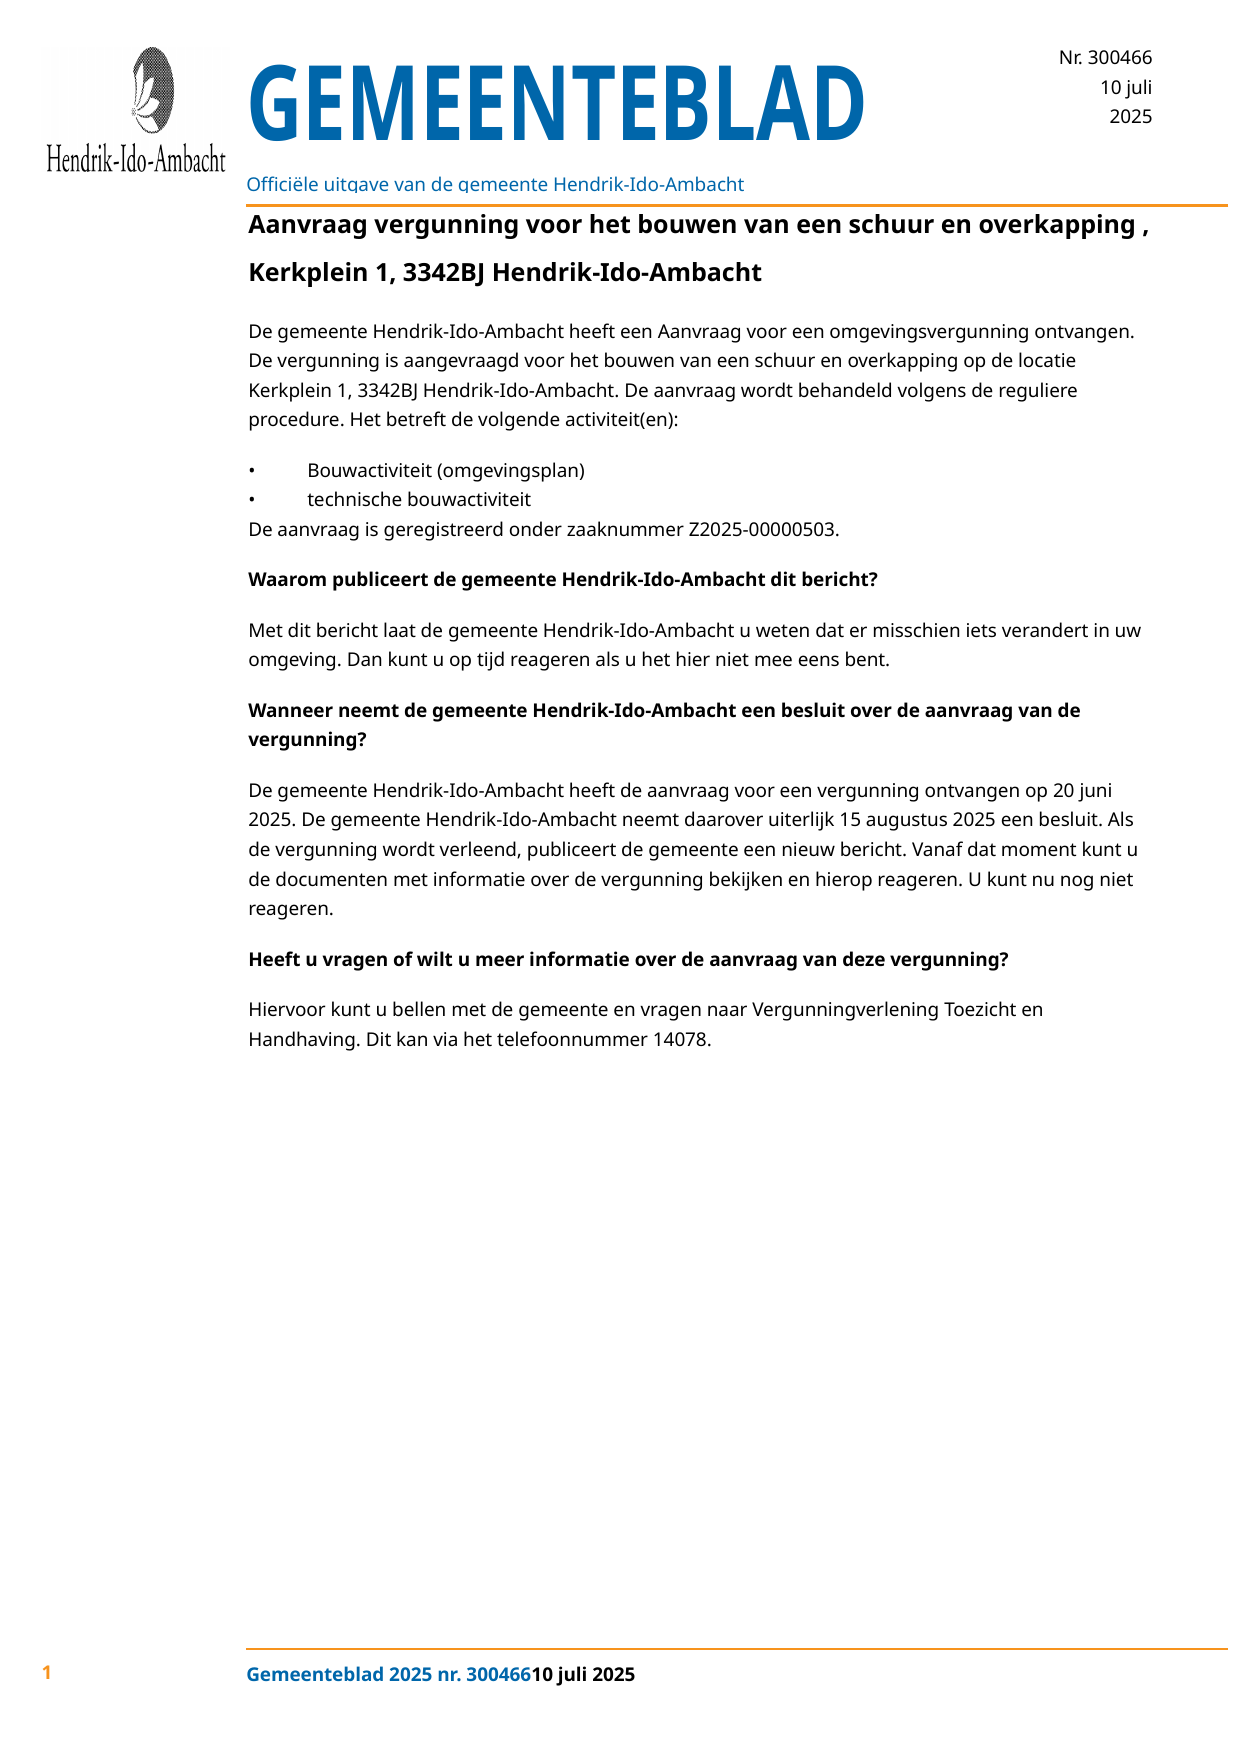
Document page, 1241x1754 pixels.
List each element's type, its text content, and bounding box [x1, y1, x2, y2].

list Bouwactiviteit (omgevingsplan) [248, 457, 1152, 483]
text Waarom publiceert de gemeente Hendrik-Ido-Ambacht dit bericht? [248, 567, 1152, 592]
list technische bouwactiviteit [248, 487, 1152, 512]
text Heeft u vragen of wilt u meer informatie over de aanvraag van deze vergunning? [248, 946, 1152, 972]
text Met dit bericht laat de gemeente Hendrik-Ido-Ambacht u weten dat er misschien iets verandert in uw omgeving. Dan kunt u op tijd reageren als u het hier niet mee eens bent. [248, 617, 1152, 672]
text Hiervoor kunt u bellen met de gemeente en vragen naar Vergunningverlening Toezicht en Handhaving. Dit kan via het telefoonnummer 14078. [248, 996, 1152, 1052]
text De aanvraag is geregistreerd onder zaaknummer Z2025-00000503. [248, 516, 1152, 542]
picture [41, 47, 231, 172]
text Aanvraag vergunning voor het bouwen van een schuur en overkapping , Kerkplein 1, 3342BJ Hendrik-Ido-Ambacht [248, 207, 1152, 288]
text De gemeente Hendrik-Ido-Ambacht heeft een Aanvraag voor een omgevingsvergunning ontvangen. De vergunning is aangevraagd voor het bouwen van een schuur en overkapping op de locatie Kerkplein 1, 3342BJ Hendrik-Ido-Ambacht. De aanvraag wordt behandeld volgens de reguliere procedure. Het betreft de volgende activiteit(en): [248, 318, 1152, 432]
text De gemeente Hendrik-Ido-Ambacht heeft de aanvraag voor een vergunning ontvangen op 20 juni 2025. De gemeente Hendrik-Ido-Ambacht neemt daarover uiterlijk 15 augustus 2025 een besluit. Als de vergunning wordt verleend, publiceert de gemeente een nieuw bericht. Vanaf dat moment kunt u de documenten met informatie over de vergunning bekijken en hierop reageren. U kunt nu nog niet reageren. [248, 777, 1152, 921]
text Wanneer neemt de gemeente Hendrik-Ido-Ambacht een besluit over de aanvraag van de vergunning? [248, 697, 1152, 752]
